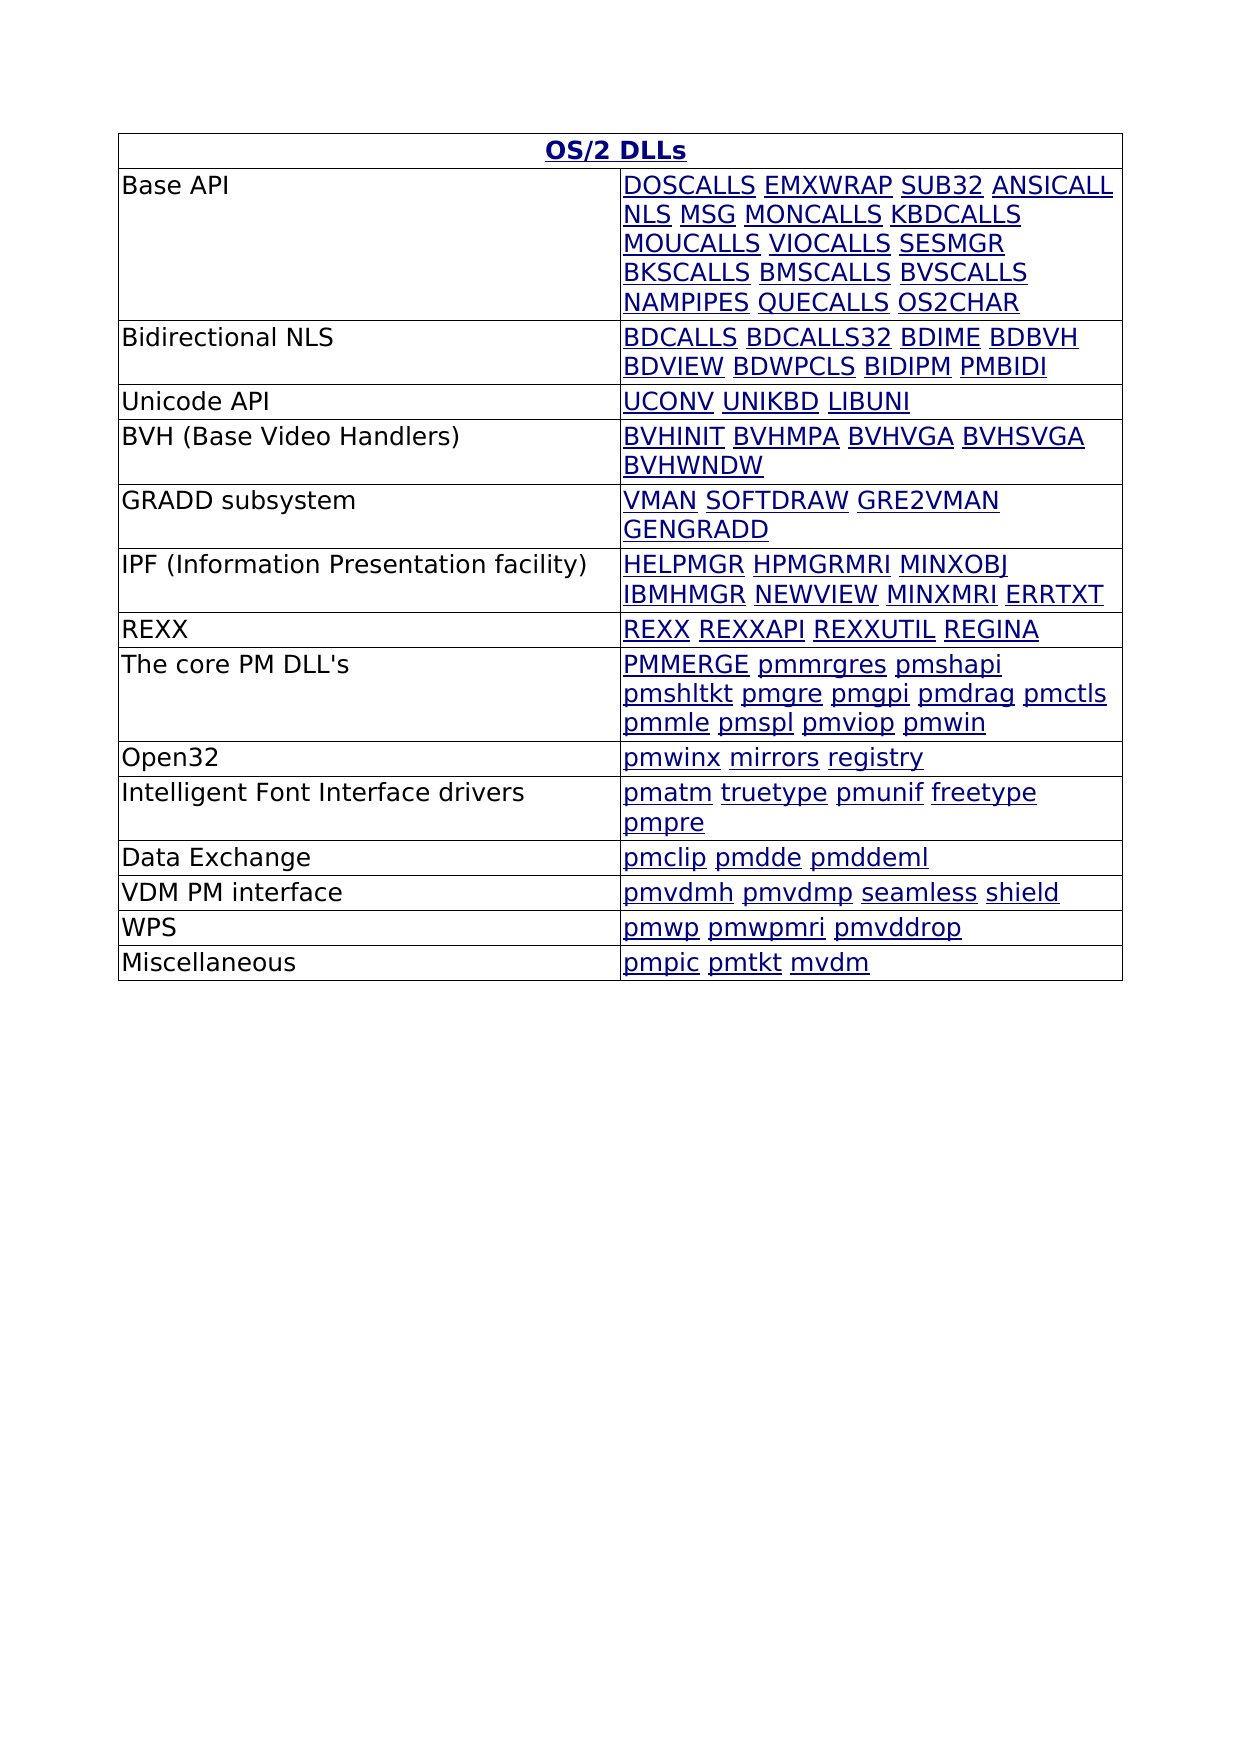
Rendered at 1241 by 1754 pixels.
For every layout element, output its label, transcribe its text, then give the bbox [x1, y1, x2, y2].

table_cell Open32 [119, 742, 620, 776]
table_cell DOSCALLS EMXWRAP SUB32 ANSICALL NLS MSG MONCALLS KBDCALLS MOUCALLS VIOCALLS SESMGR BKSCALLS BMSCALLS BVSCALLS NAMPIPES QUECALLS OS2CHAR [621, 169, 1122, 320]
table_cell BVH (Base Video Handlers) [119, 420, 620, 483]
table_cell WPS [119, 911, 620, 945]
table_cell Base API [119, 169, 620, 320]
table_cell PMMERGE pmmrgres pmshapi pmshltkt pmgre pmgpi pmdrag pmctls pmmle pmspl pmviop pmwin [621, 648, 1122, 741]
table_cell VMAN SOFTDRAW GRE2VMAN GENGRADD [621, 485, 1122, 548]
table_cell pmwinx mirrors registry [621, 742, 1122, 776]
table_header OS/2 DLLs [119, 134, 1122, 168]
table_cell REXX [119, 613, 620, 647]
table_cell IPF (Information Presentation facility) [119, 549, 620, 612]
table_cell Miscellaneous [119, 946, 620, 980]
table_cell pmvdmh pmvdmp seamless shield [621, 876, 1122, 910]
table_cell The core PM DLL's [119, 648, 620, 741]
table_cell Bidirectional NLS [119, 321, 620, 384]
table_cell pmatm truetype pmunif freetype pmpre [621, 777, 1122, 840]
table_cell BDCALLS BDCALLS32 BDIME BDBVH BDVIEW BDWPCLS BIDIPM PMBIDI [621, 321, 1122, 384]
table_cell pmwp pmwpmri pmvddrop [621, 911, 1122, 945]
table_cell VDM PM interface [119, 876, 620, 910]
table_cell Data Exchange [119, 841, 620, 875]
table_cell HELPMGR HPMGRMRI MINXOBJ IBMHMGR NEWVIEW MINXMRI ERRTXT [621, 549, 1122, 612]
table_cell Unicode API [119, 385, 620, 419]
table_cell REXX REXXAPI REXXUTIL REGINA [621, 613, 1122, 647]
table_cell BVHINIT BVHMPA BVHVGA BVHSVGA BVHWNDW [621, 420, 1122, 483]
table_cell UCONV UNIKBD LIBUNI [621, 385, 1122, 419]
table_cell GRADD subsystem [119, 485, 620, 548]
table_cell pmpic pmtkt mvdm [621, 946, 1122, 980]
table_cell pmclip pmdde pmddeml [621, 841, 1122, 875]
table_cell Intelligent Font Interface drivers [119, 777, 620, 840]
